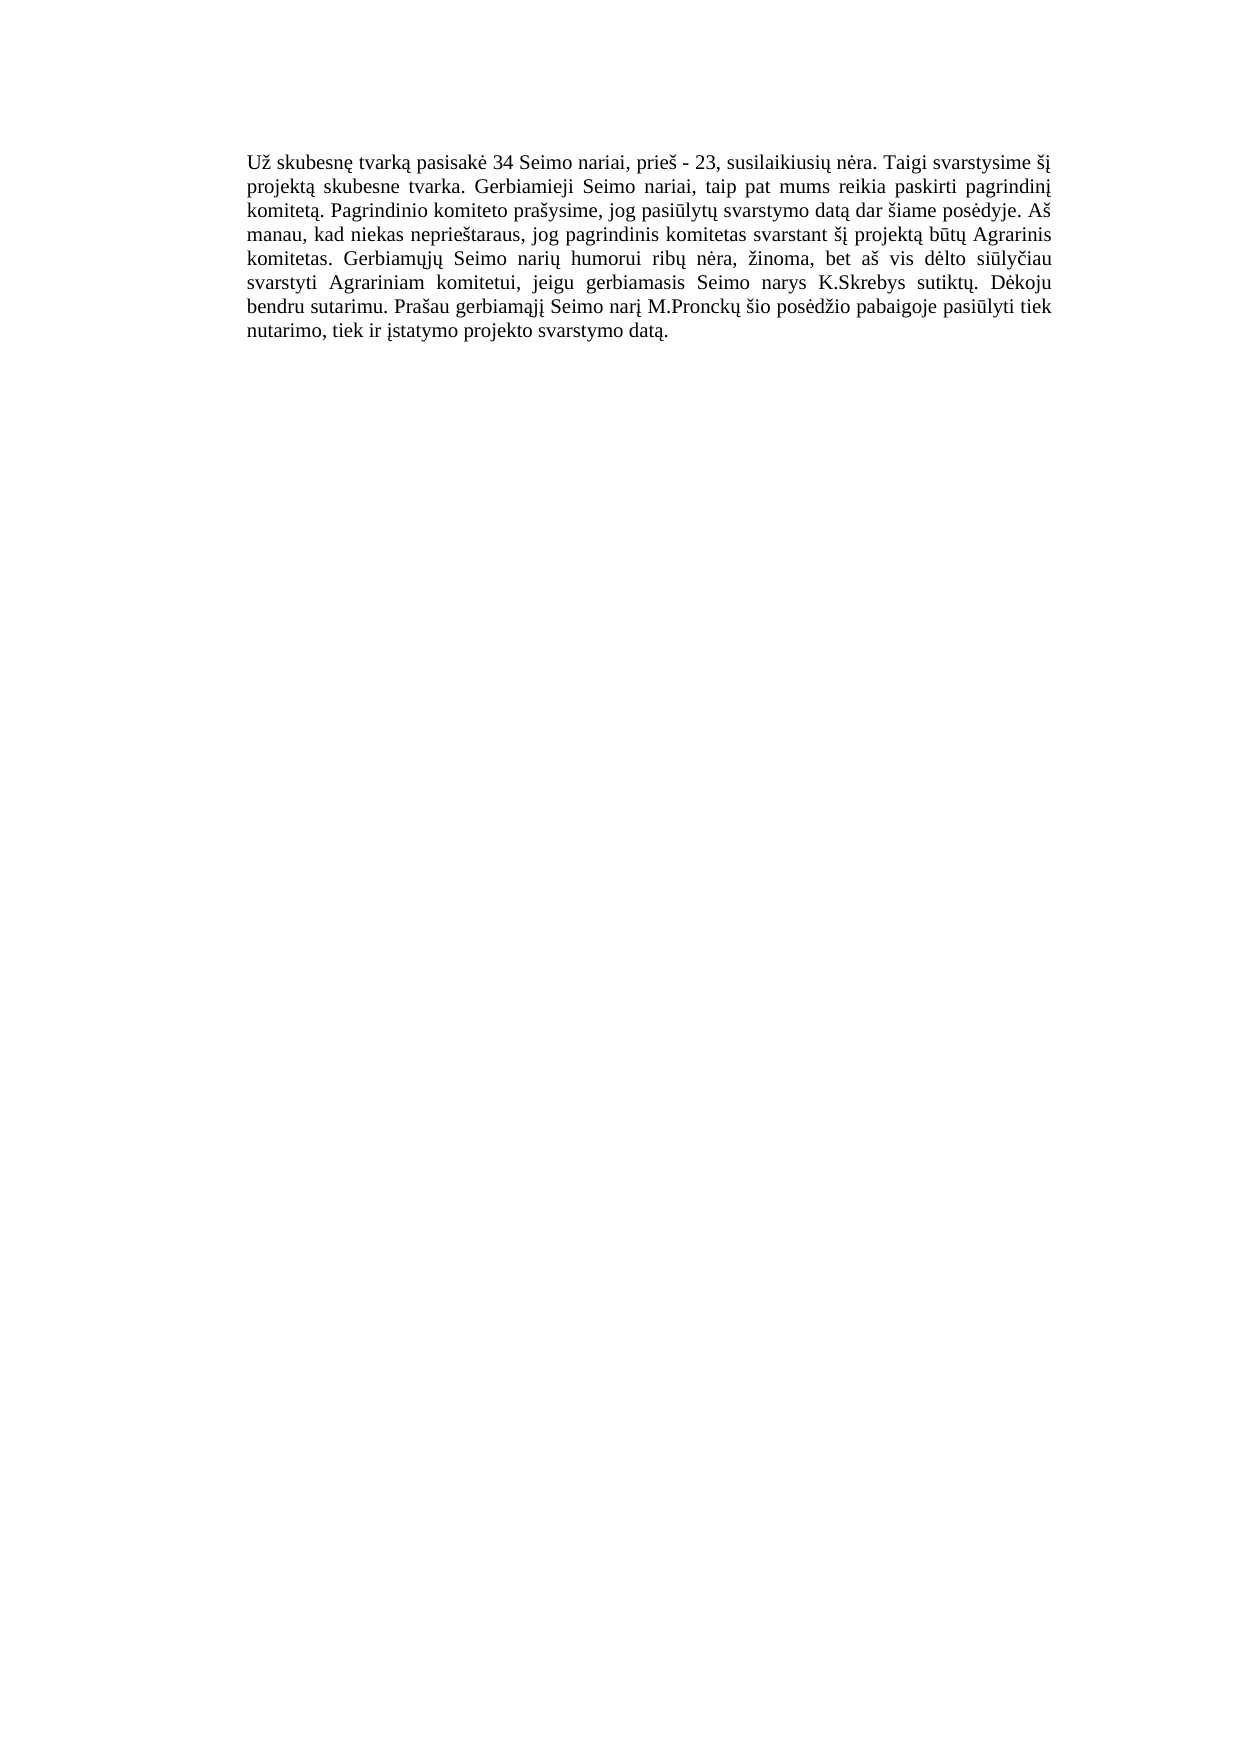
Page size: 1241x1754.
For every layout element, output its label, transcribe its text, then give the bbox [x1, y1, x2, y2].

text Už skubesnę tvarką pasisakė 34 Seimo nariai, prieš - 23, susilaikiusių nėra. Taigi svarstysime šį projektą skubesne tvarka. Gerbiamieji Seimo nariai, taip pat mums reikia paskirti pagrindinį komitetą. Pagrindinio komiteto prašysime, jog pasiūlytų svarstymo datą dar šiame posėdyje. Aš manau, kad niekas neprieštaraus, jog pagrindinis komitetas svarstant šį projektą būtų Agrarinis komitetas. Gerbiamųjų Seimo narių humorui ribų nėra, žinoma, bet aš vis dėlto siūlyčiau svarstyti Agrariniam komitetui, jeigu gerbiamasis Seimo narys K.Skrebys sutiktų. Dėkoju bendru sutarimu. Prašau gerbiamąjį Seimo narį M.Pronckų šio posėdžio pabaigoje pasiūlyti tiek nutarimo, tiek ir įstatymo projekto svarstymo datą. [247, 150, 1053, 342]
